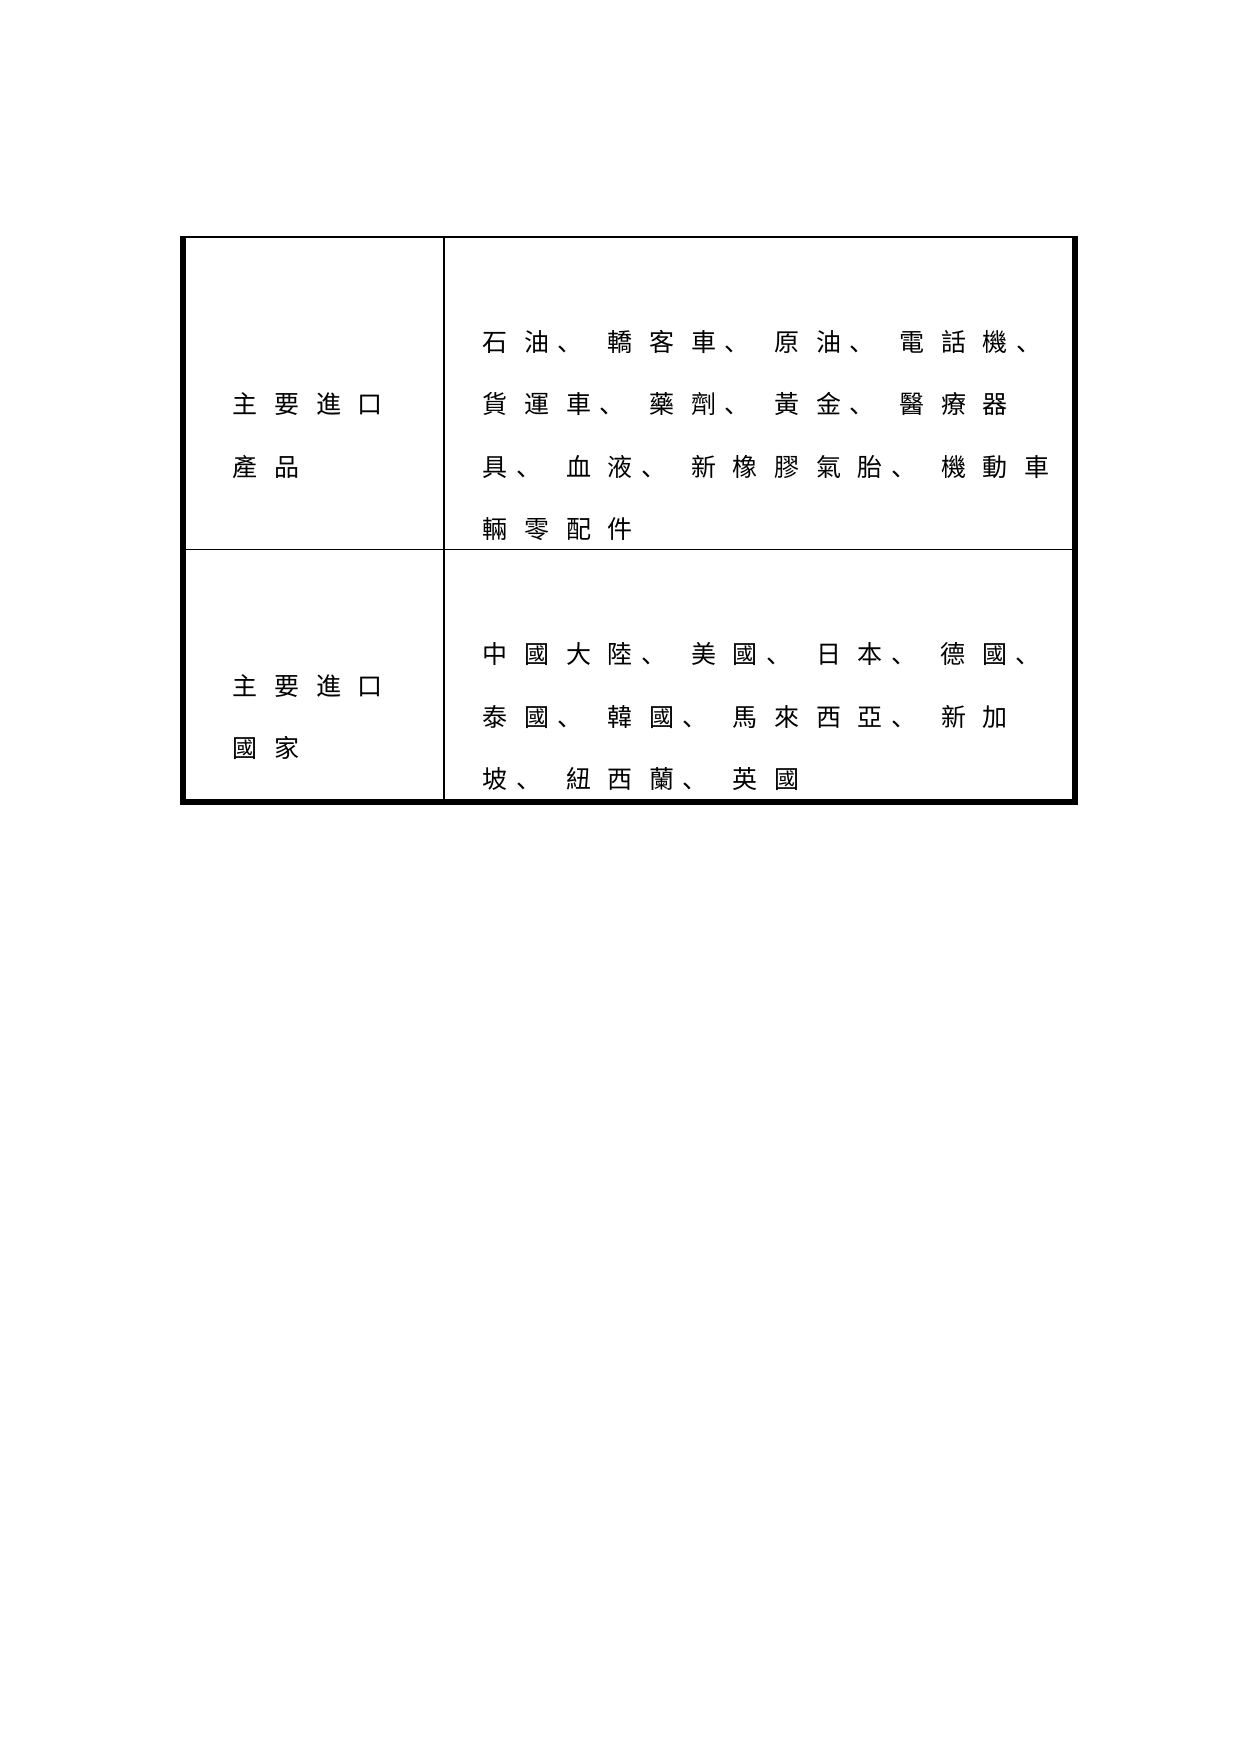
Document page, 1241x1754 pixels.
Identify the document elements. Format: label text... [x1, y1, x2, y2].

table_cell 中國大陸、美國、日本、德國、泰國、韓國、馬來西亞、新加坡、紐西蘭、英國 [445, 550, 1072, 799]
table_cell 主要進口國家 [186, 550, 443, 799]
table_cell 石油、轎客車、原油、電話機、貨運車、藥劑、黃金、醫療器具、血液、新橡膠氣胎、機動車輛零配件 [445, 238, 1072, 549]
table_cell 主要進口產品 [186, 238, 443, 549]
